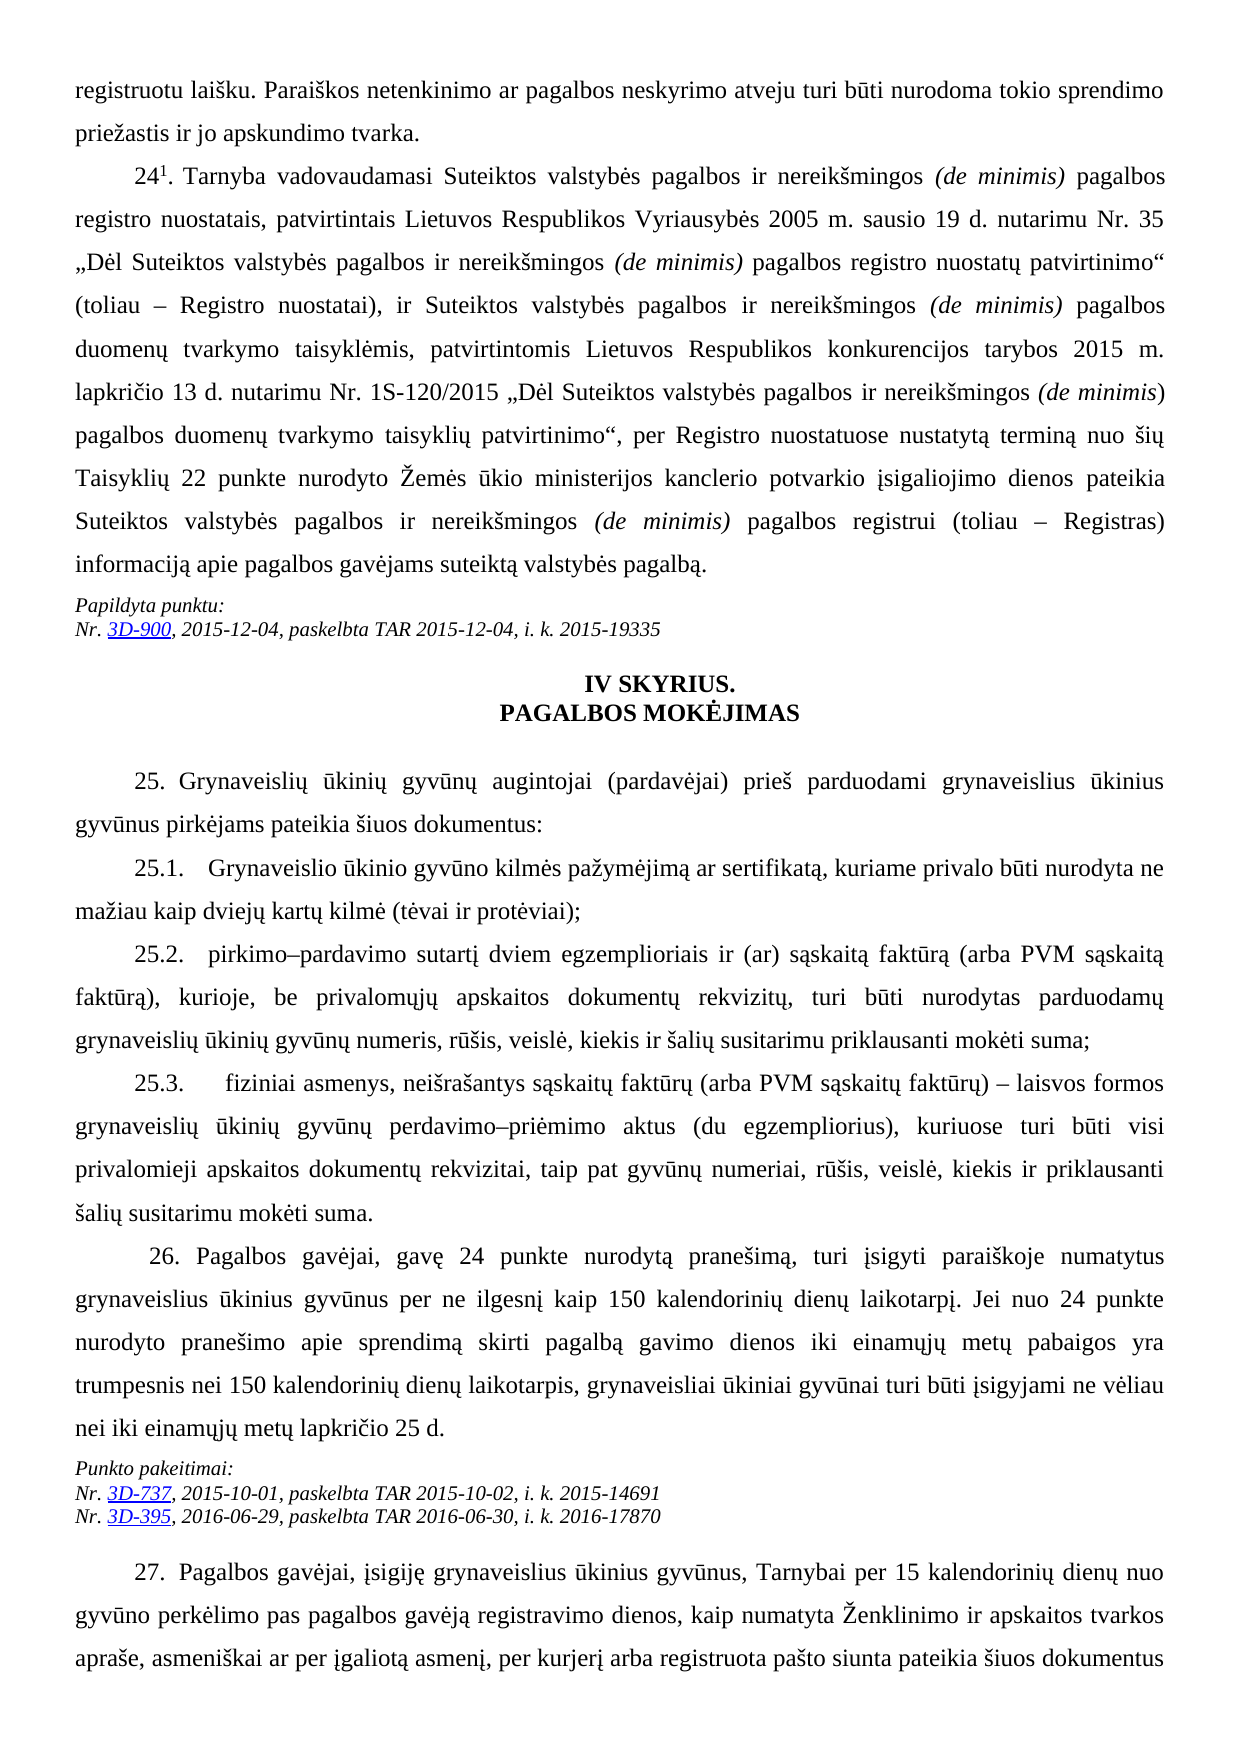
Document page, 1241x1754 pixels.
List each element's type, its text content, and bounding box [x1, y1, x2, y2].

text registruotu laišku. Paraiškos netenkinimo ar pagalbos neskyrimo atveju turi būti nurodoma tokio sprendimo priežastis ir jo apskundimo tvarka. [75, 75, 1165, 147]
text 25.1. Grynaveislio ūkinio gyvūno kilmės pažymėjimą ar sertifikatą, kuriame privalo būti nurodyta ne mažiau kaip dviejų kartų kilmė (tėvai ir protėviai); [75, 853, 1165, 924]
text 25.3. fiziniai asmenys, neišrašantys sąskaitų faktūrų (arba PVM sąskaitų faktūrų) – laisvos formos grynaveislių ūkinių gyvūnų perdavimo–priėmimo aktus (du egzempliorius), kuriuose turi būti visi privalomieji apskaitos dokumentų rekvizitai, taip pat gyvūnų numeriai, rūšis, veislė, kiekis ir priklausanti šalių susitarimu mokėti suma. [75, 1068, 1165, 1226]
text IV SKYRIUS. [134, 669, 1165, 698]
text 25. Grynaveislių ūkinių gyvūnų augintojai (pardavėjai) prieš parduodami grynaveislius ūkinius gyvūnus pirkėjams pateikia šiuos dokumentus: [75, 766, 1165, 838]
text 26. Pagalbos gavėjai, gavę 24 punkte nurodytą pranešimą, turi įsigyti paraiškoje numatytus grynaveislius ūkinius gyvūnus per ne ilgesnį kaip 150 kalendorinių dienų laikotarpį. Jei nuo 24 punkte nurodyto pranešimo apie sprendimą skirti pagalbą gavimo dienos iki einamųjų metų pabaigos yra trumpesnis nei 150 kalendorinių dienų laikotarpis, grynaveisliai ūkiniai gyvūnai turi būti įsigyjami ne vėliau nei iki einamųjų metų lapkričio 25 d. [75, 1241, 1165, 1442]
text 25.2. pirkimo–pardavimo sutartį dviem egzemplioriais ir (ar) sąskaitą faktūrą (arba PVM sąskaitą faktūrą), kurioje, be privalomųjų apskaitos dokumentų rekvizitų, turi būti nurodytas parduodamų grynaveislių ūkinių gyvūnų numeris, rūšis, veislė, kiekis ir šalių susitarimu priklausanti mokėti suma; [75, 939, 1165, 1054]
text Nr. 3D-900, 2015-12-04, paskelbta TAR 2015-12-04, i. k. 2015-19335 [75, 617, 1165, 641]
text 27. Pagalbos gavėjai, įsigiję grynaveislius ūkinius gyvūnus, Tarnybai per 15 kalendorinių dienų nuo gyvūno perkėlimo pas pagalbos gavėją registravimo dienos, kaip numatyta Ženklinimo ir apskaitos tvarkos apraše, asmeniškai ar per įgaliotą asmenį, per kurjerį arba registruota pašto siunta pateikia šiuos dokumentus [75, 1557, 1165, 1672]
text PAGALBOS MOKĖJIMAS [134, 698, 1165, 727]
text Nr. 3D-737, 2015-10-01, paskelbta TAR 2015-10-02, i. k. 2015-14691 [75, 1480, 1165, 1504]
text Papildyta punktu: [75, 592, 1165, 617]
text Nr. 3D-395, 2016-06-29, paskelbta TAR 2016-06-30, i. k. 2016-17870 [75, 1504, 1165, 1528]
text 241. Tarnyba vadovaudamasi Suteiktos valstybės pagalbos ir nereikšmingos (de minimis) pagalbos registro nuostatais, patvirtintais Lietuvos Respublikos Vyriausybės 2005 m. sausio 19 d. nutarimu Nr. 35 „Dėl Suteiktos valstybės pagalbos ir nereikšmingos (de minimis) pagalbos registro nuostatų patvirtinimo“ (toliau – Registro nuostatai), ir Suteiktos valstybės pagalbos ir nereikšmingos (de minimis) pagalbos duomenų tvarkymo taisyklėmis, patvirtintomis Lietuvos Respublikos konkurencijos tarybos 2015 m. lapkričio 13 d. nutarimu Nr. 1S-120/2015 „Dėl Suteiktos valstybės pagalbos ir nereikšmingos (de minimis) pagalbos duomenų tvarkymo taisyklių patvirtinimo“, per Registro nuostatuose nustatytą terminą nuo šių Taisyklių 22 punkte nurodyto Žemės ūkio ministerijos kanclerio potvarkio įsigaliojimo dienos pateikia Suteiktos valstybės pagalbos ir nereikšmingos (de minimis) pagalbos registrui (toliau – Registras) informaciją apie pagalbos gavėjams suteiktą valstybės pagalbą. [75, 161, 1165, 578]
text Punkto pakeitimai: [75, 1456, 1165, 1480]
